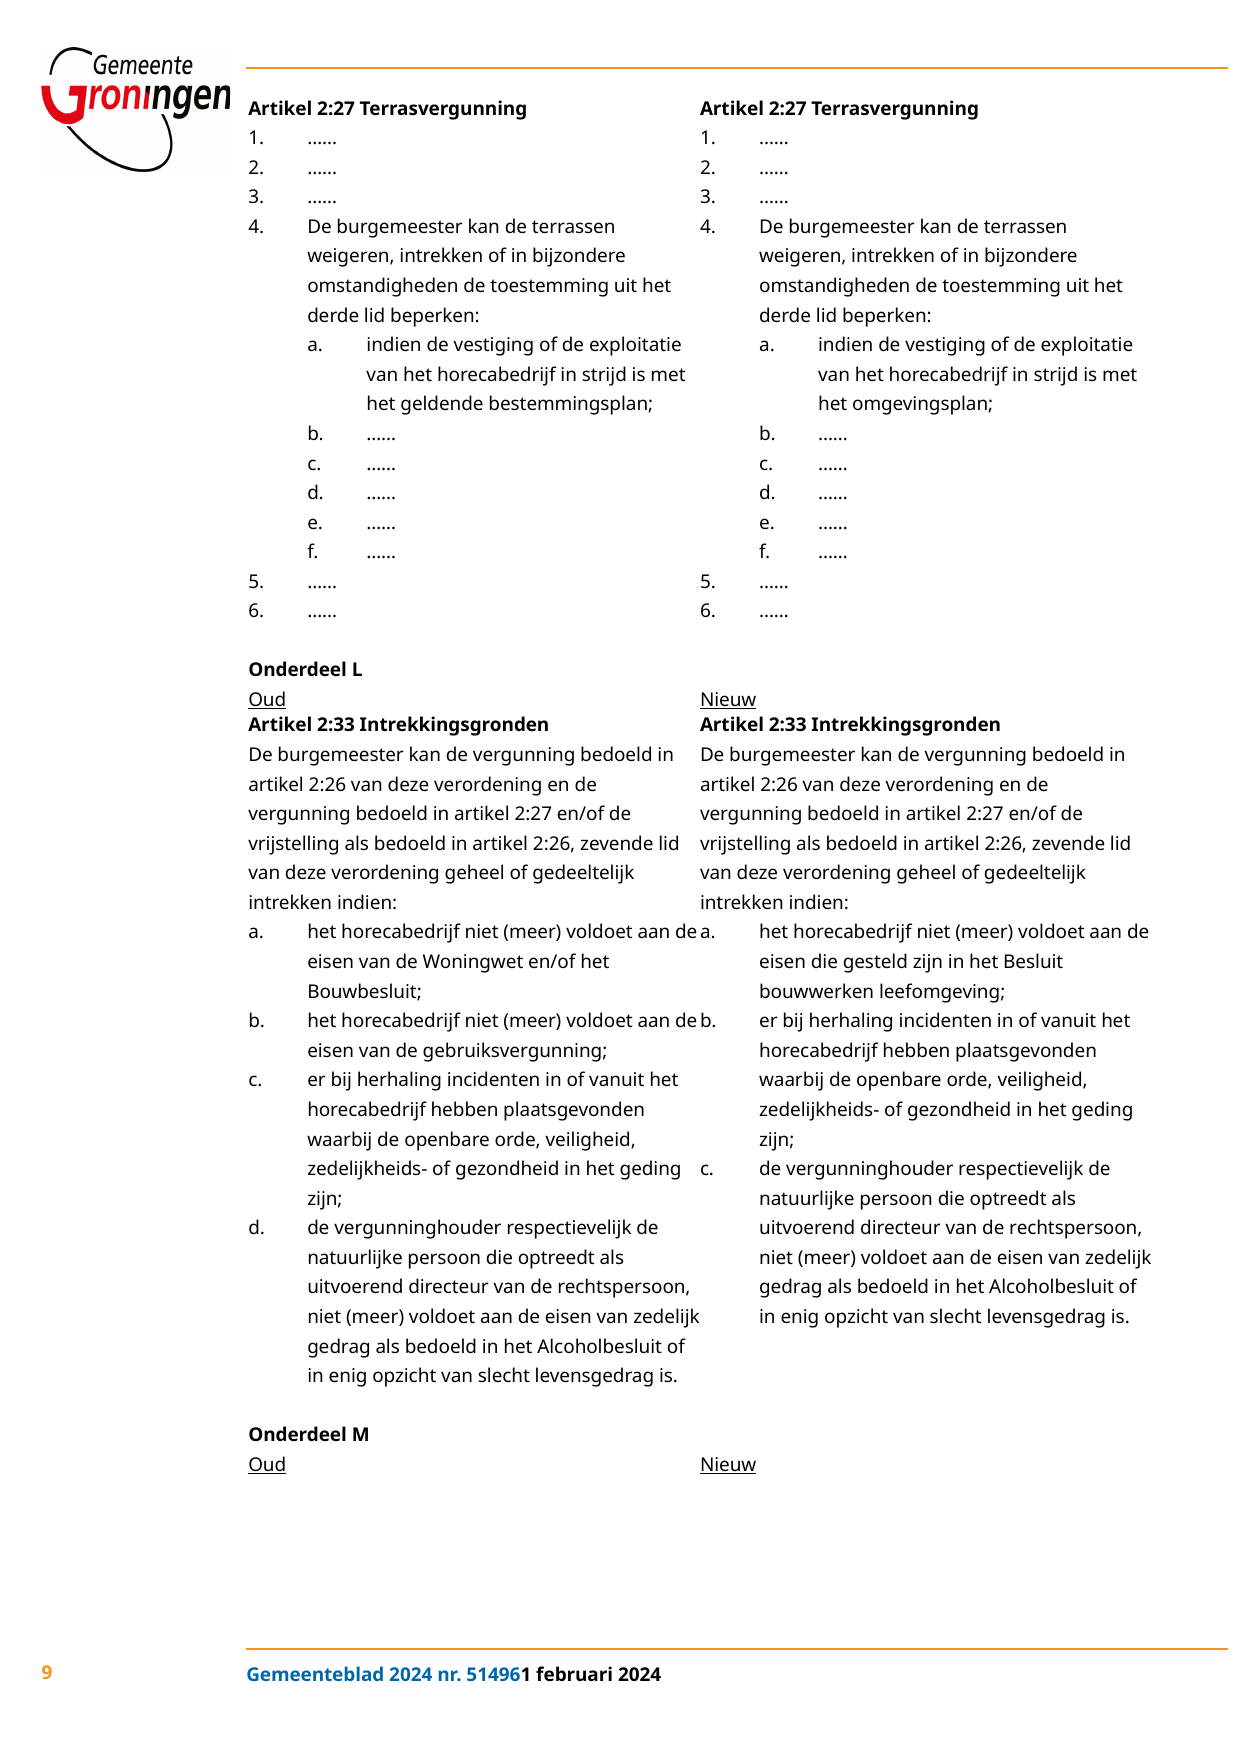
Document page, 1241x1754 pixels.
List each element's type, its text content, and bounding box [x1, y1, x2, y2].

table_cell Artikel 2:33 Intrekkingsgronden De burgemeester kan de vergunning bedoeld in artikel 2:26 van deze verordening en de vergunning bedoeld in artikel 2:27 en/of de vrijstelling als bedoeld in artikel 2:26, zevende lid van deze verordening geheel of gedeeltelijk intrekken indien: het horecabedrijf niet (meer) voldoet aan de eisen die gesteld zijn in het Besluit bouwwerken leefomgeving; er bij herhaling incidenten in of vanuit het horecabedrijf hebben plaatsgevonden waarbij de openbare orde, veiligheid, zedelijkheids- of gezondheid in het geding zijn; de vergunninghouder respectievelijk de natuurlijke persoon die optreedt als uitvoerend directeur van de rechtspersoon, niet (meer) voldoet aan de eisen van zedelijk gedrag als bedoeld in het Alcoholbesluit of in enig opzicht van slecht levensgedrag is. [700, 712, 1152, 1388]
table_header Nieuw [700, 686, 1152, 712]
table_cell Artikel 2:27 Terrasvergunning …… …… …… De burgemeester kan de terrassen weigeren, intrekken of in bijzondere omstandigheden de toestemming uit het derde lid beperken: indien de vestiging of de exploitatie van het horecabedrijf in strijd is met het omgevingsplan; …… …… …… …… …… …… …… [700, 95, 1152, 623]
table_header Nieuw [700, 1451, 1152, 1476]
text Onderdeel L [248, 656, 1152, 682]
table_cell Artikel 2:27 Terrasvergunning …… …… …… De burgemeester kan de terrassen weigeren, intrekken of in bijzondere omstandigheden de toestemming uit het derde lid beperken: indien de vestiging of de exploitatie van het horecabedrijf in strijd is met het geldende bestemmingsplan; …… …… …… …… …… …… …… [248, 95, 700, 623]
table_header Oud [248, 686, 700, 712]
table_cell Artikel 2:33 Intrekkingsgronden De burgemeester kan de vergunning bedoeld in artikel 2:26 van deze verordening en de vergunning bedoeld in artikel 2:27 en/of de vrijstelling als bedoeld in artikel 2:26, zevende lid van deze verordening geheel of gedeeltelijk intrekken indien: het horecabedrijf niet (meer) voldoet aan de eisen van de Woningwet en/of het Bouwbesluit; het horecabedrijf niet (meer) voldoet aan de eisen van de gebruiksvergunning; er bij herhaling incidenten in of vanuit het horecabedrijf hebben plaatsgevonden waarbij de openbare orde, veiligheid, zedelijkheids- of gezondheid in het geding zijn; de vergunninghouder respectievelijk de natuurlijke persoon die optreedt als uitvoerend directeur van de rechtspersoon, niet (meer) voldoet aan de eisen van zedelijk gedrag als bedoeld in het Alcoholbesluit of in enig opzicht van slecht levensgedrag is. [248, 712, 700, 1388]
table_header Oud [248, 1451, 700, 1476]
picture [41, 47, 231, 172]
text Onderdeel M [248, 1421, 1152, 1447]
